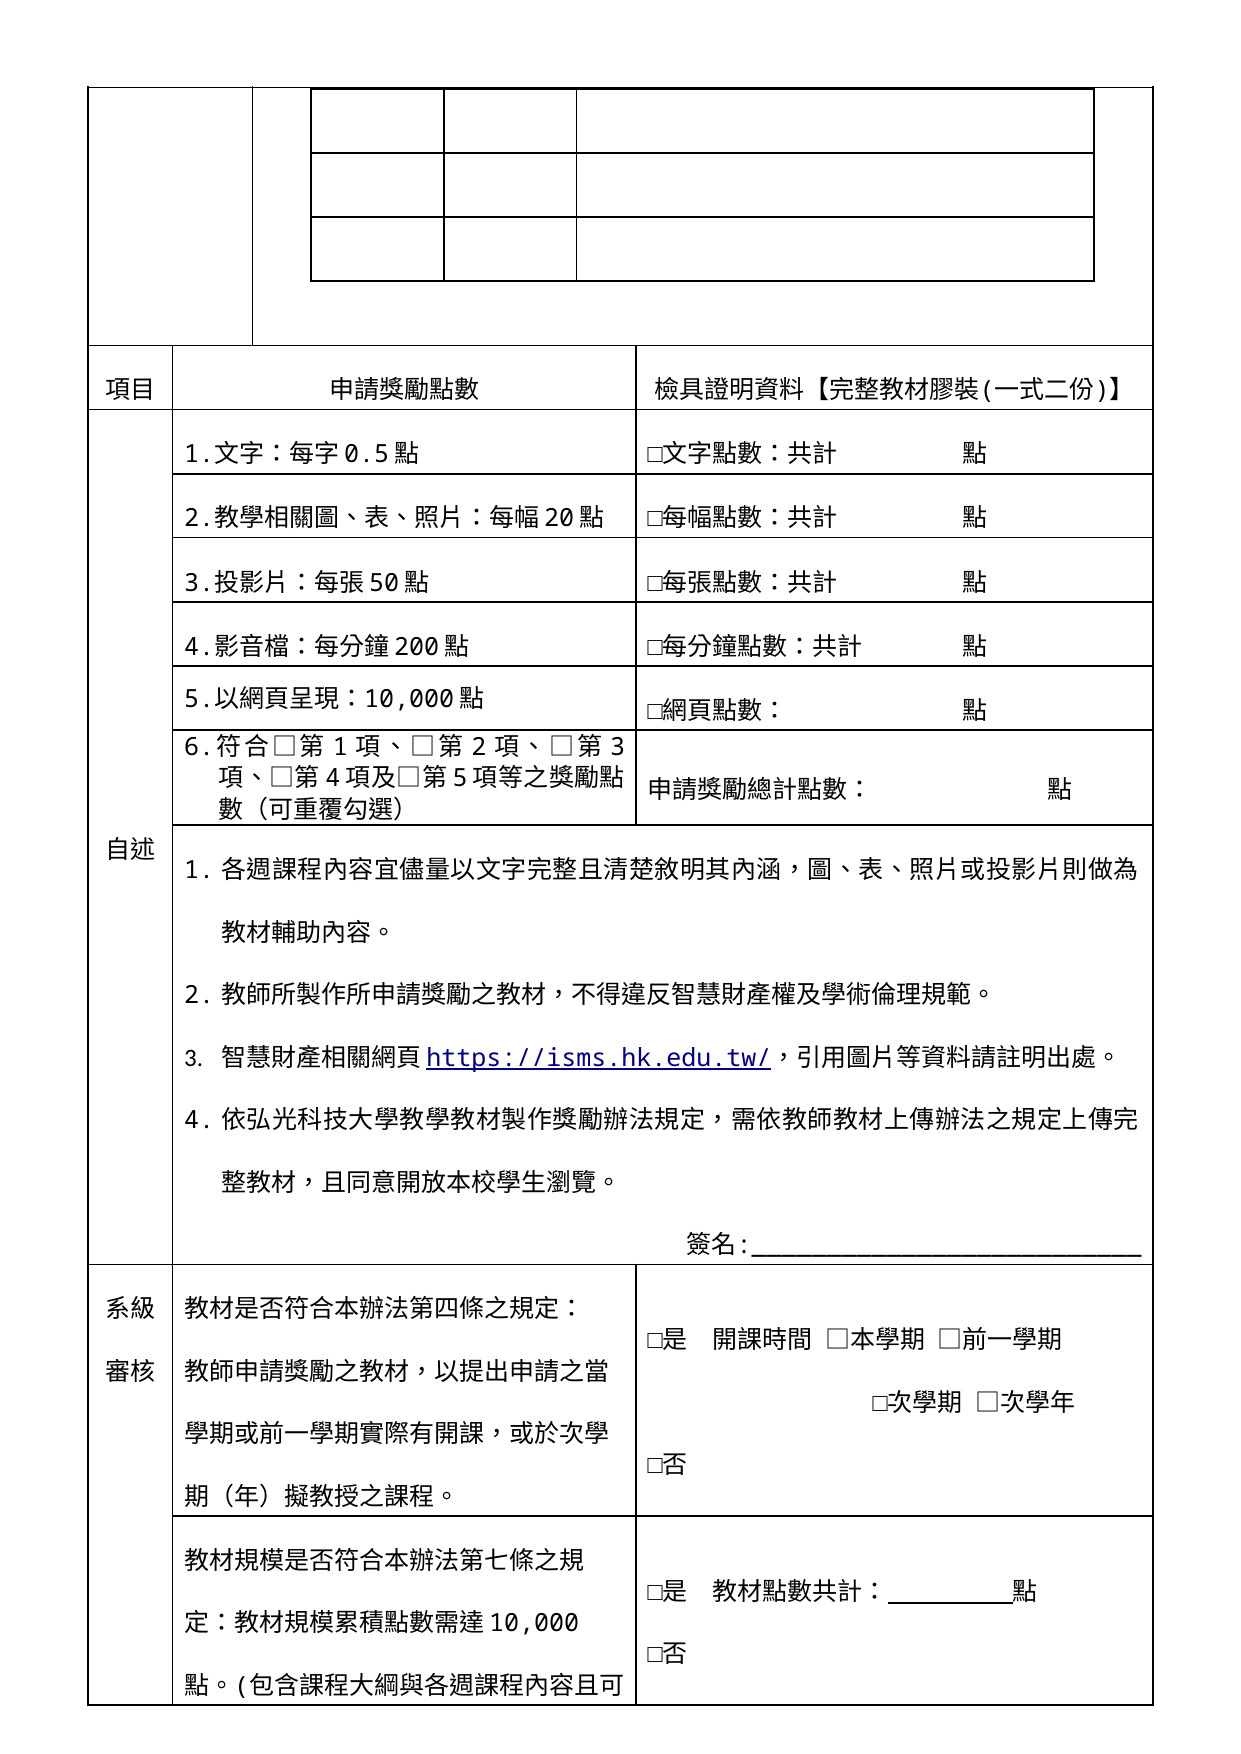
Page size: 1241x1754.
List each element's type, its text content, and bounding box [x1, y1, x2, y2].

table_cell 申請獎勵點數 [173, 346, 635, 409]
table_cell 項目 [89, 346, 172, 409]
table_cell [445, 154, 576, 216]
table_cell [577, 90, 1093, 152]
table_cell 1.文字：每字0.5點 [173, 410, 635, 473]
table_cell 3.投影片：每張50點 [173, 538, 635, 601]
table_cell □是 開課時間 □本學期 □前一學期 □次學期 □次學年 □否 [637, 1265, 1152, 1515]
table_cell [577, 218, 1093, 280]
table_cell 各週課程內容宜儘量以文字完整且清楚敘明其內涵，圖、表、照片或投影片則做為教材輔助內容。 教師所製作所申請獎勵之教材，不得違反智慧財產權及學術倫理規範。 智慧財產相關網頁https://isms.hk.edu.tw/，引用圖片等資料請註明出處。 依弘光科技大學教學教材製作獎勵辦法規定，需依教師教材上傳辦法之規定上傳完整教材，且同意開放本校學生瀏覽。 簽名:__________________________ [173, 826, 1152, 1263]
table_cell 4.影音檔：每分鐘200點 [173, 603, 635, 665]
table_cell [312, 90, 443, 152]
table_cell 自述 [89, 410, 172, 1263]
table_cell [312, 218, 443, 280]
table_cell [445, 218, 576, 280]
table_cell □網頁點數： 點 [637, 667, 1152, 729]
table_cell [445, 90, 576, 152]
table_cell □文字點數：共計 點 [637, 410, 1152, 473]
table_cell 教材是否符合本辦法第四條之規定： 教師申請獎勵之教材，以提出申請之當學期或前一學期實際有開課，或於次學期（年）擬教授之課程。 [173, 1265, 635, 1515]
table_cell [89, 88, 252, 345]
table_cell 2.教學相關圖、表、照片：每幅20點 [173, 475, 635, 537]
table_cell 檢具證明資料【完整教材膠裝(一式二份)】 [637, 346, 1152, 409]
table_cell □每張點數：共計 點 [637, 538, 1152, 601]
table_cell 申請獎勵總計點數： 點 [637, 731, 1152, 824]
table_cell □每幅點數：共計 點 [637, 475, 1152, 537]
table_cell 5.以網頁呈現：10,000點 [173, 667, 635, 729]
table_cell 6.符合□第1項、□第2項、□第3項、□第4項及□第5項等之獎勵點數（可重覆勾選） [173, 731, 635, 824]
table_cell 教材規模是否符合本辦法第七條之規定：教材規模累積點數需達10,000點。(包含課程大綱與各週課程內容且可 [173, 1517, 635, 1704]
table_cell [312, 154, 443, 216]
table_cell [253, 88, 1152, 345]
table_cell 系級審核 [89, 1265, 172, 1704]
table_cell [577, 154, 1093, 216]
table_cell □是 教材點數共計： 點 □否 [637, 1517, 1152, 1704]
table_cell □每分鐘點數：共計 點 [637, 603, 1152, 665]
